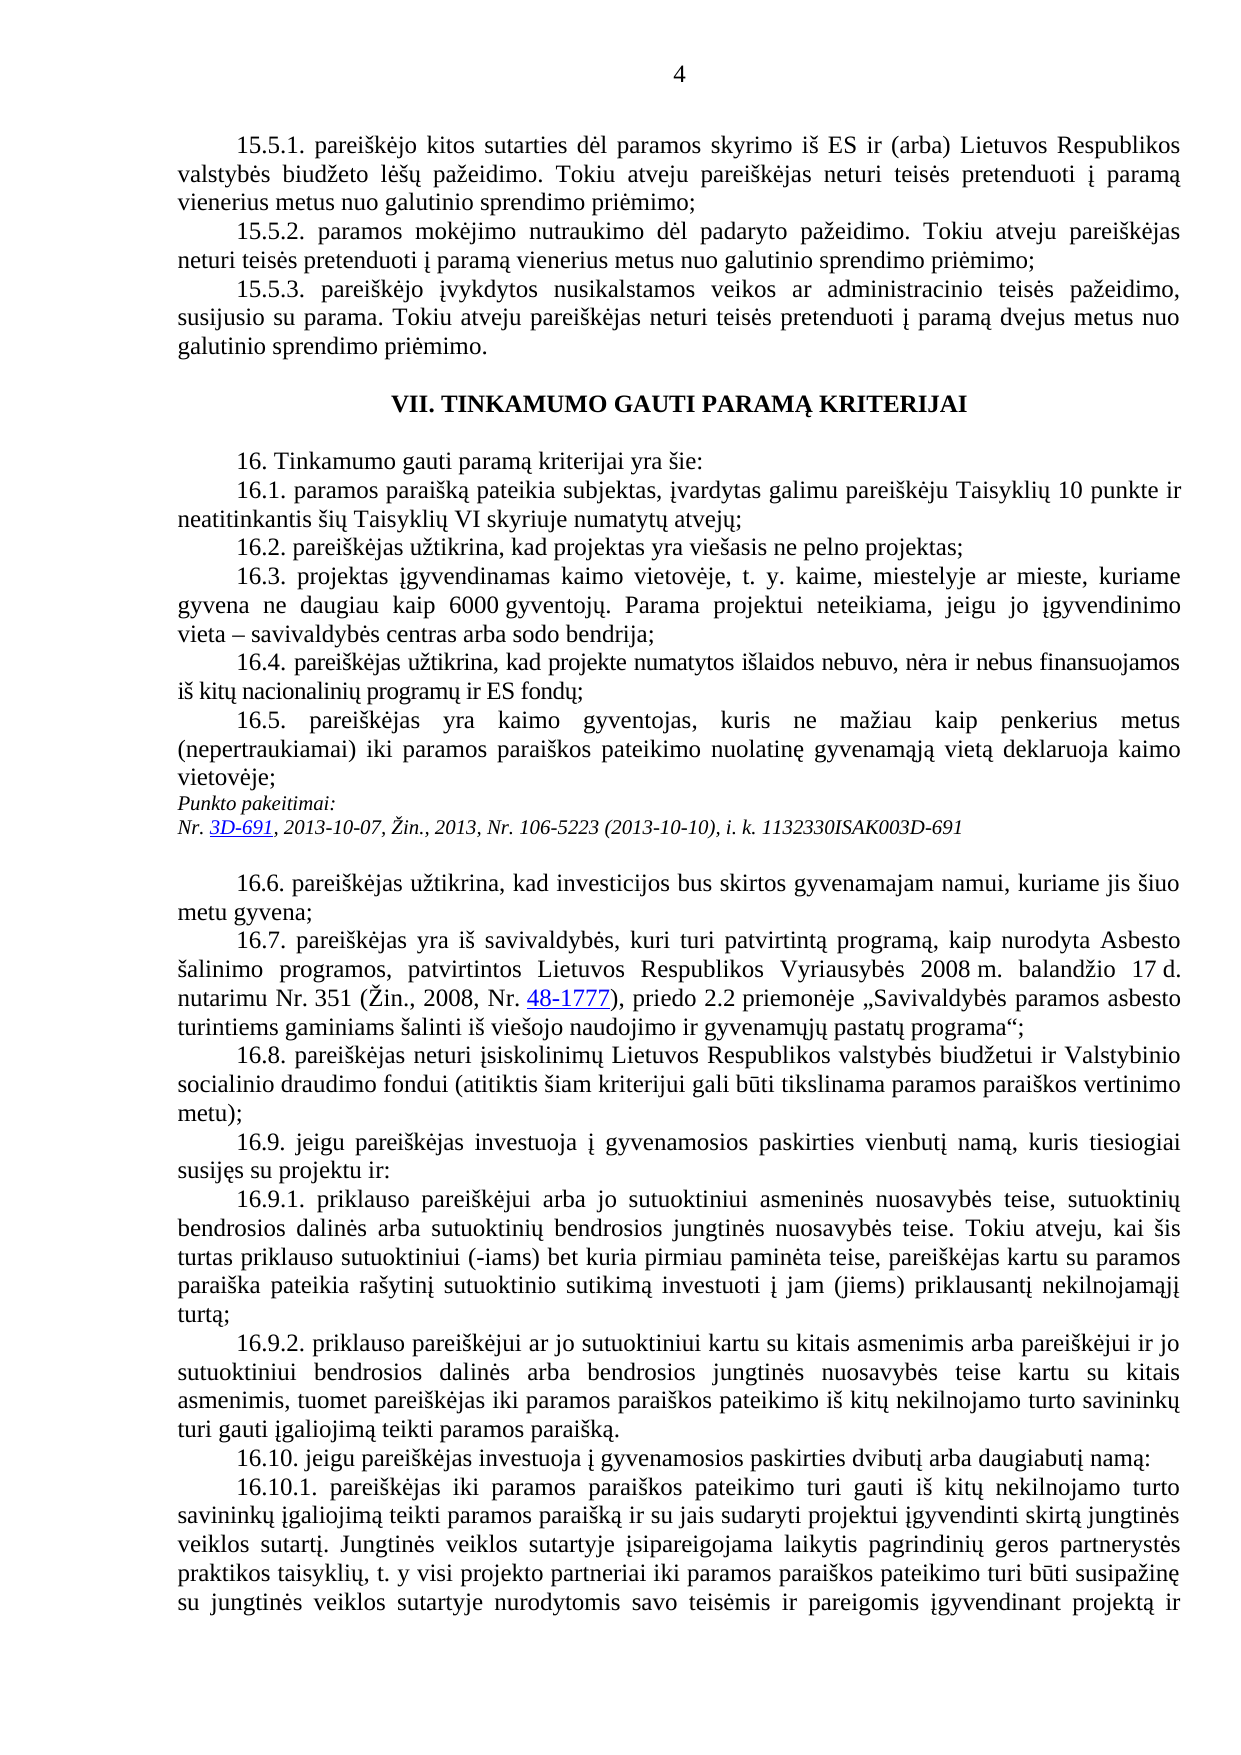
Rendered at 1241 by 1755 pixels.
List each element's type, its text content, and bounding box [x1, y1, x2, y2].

text 16.8. pareiškėjas neturi įsiskolinimų Lietuvos Respublikos valstybės biudžetui ir Valstybinio socialinio draudimo fondui (atitiktis šiam kriterijui gali būti tikslinama paramos paraiškos vertinimo metu); [177, 1041, 1181, 1127]
text Punkto pakeitimai: [177, 791, 1181, 815]
text 16. Tinkamumo gauti paramą kriterijai yra šie: [177, 446, 1181, 475]
text 16.9.2. priklauso pareiškėjui ar jo sutuoktiniui kartu su kitais asmenimis arba pareiškėjui ir jo sutuoktiniui bendrosios dalinės arba bendrosios jungtinės nuosavybės teise kartu su kitais asmenimis, tuomet pareiškėjas iki paramos paraiškos pateikimo iš kitų nekilnojamo turto savininkų turi gauti įgaliojimą teikti paramos paraišką. [177, 1328, 1181, 1443]
text 16.10. jeigu pareiškėjas investuoja į gyvenamosios paskirties dvibutį arba daugiabutį namą: [177, 1443, 1181, 1472]
text 16.5. pareiškėjas yra kaimo gyventojas, kuris ne mažiau kaip penkerius metus (nepertraukiamai) iki paramos paraiškos pateikimo nuolatinę gyvenamąją vietą deklaruoja kaimo vietovėje; [177, 705, 1181, 791]
text Nr. 3D-691, 2013-10-07, Žin., 2013, Nr. 106-5223 (2013-10-10), i. k. 1132330ISAK003D-691 [177, 815, 1181, 839]
text 16.2. pareiškėjas užtikrina, kad projektas yra viešasis ne pelno projektas; [177, 532, 1181, 561]
text 16.7. pareiškėjas yra iš savivaldybės, kuri turi patvirtintą programą, kaip nurodyta Asbesto šalinimo programos, patvirtintos Lietuvos Respublikos Vyriausybės 2008 m. balandžio 17 d. nutarimu Nr. 351 (Žin., 2008, Nr. 48-1777), priedo 2.2 priemonėje „Savivaldybės paramos asbesto turintiems gaminiams šalinti iš viešojo naudojimo ir gyvenamųjų pastatų programa“; [177, 926, 1181, 1041]
text 16.9.1. priklauso pareiškėjui arba jo sutuoktiniui asmeninės nuosavybės teise, sutuoktinių bendrosios dalinės arba sutuoktinių bendrosios jungtinės nuosavybės teise. Tokiu atveju, kai šis turtas priklauso sutuoktiniui (-iams) bet kuria pirmiau paminėta teise, pareiškėjas kartu su paramos paraiška pateikia rašytinį sutuoktinio sutikimą investuoti į jam (jiems) priklausantį nekilnojamąjį turtą; [177, 1184, 1181, 1328]
text 16.4. pareiškėjas užtikrina, kad projekte numatytos išlaidos nebuvo, nėra ir nebus finansuojamos iš kitų nacionalinių programų ir ES fondų; [177, 647, 1181, 705]
text 15.5.2. paramos mokėjimo nutraukimo dėl padaryto pažeidimo. Tokiu atveju pareiškėjas neturi teisės pretenduoti į paramą vienerius metus nuo galutinio sprendimo priėmimo; [177, 216, 1181, 274]
text VII. TINKAMUMO GAUTI PARAMĄ KRITERIJAI [177, 389, 1181, 417]
text 15.5.1. pareiškėjo kitos sutarties dėl paramos skyrimo iš ES ir (arba) Lietuvos Respublikos valstybės biudžeto lėšų pažeidimo. Tokiu atveju pareiškėjas neturi teisės pretenduoti į paramą vienerius metus nuo galutinio sprendimo priėmimo; [177, 130, 1181, 216]
text 16.3. projektas įgyvendinamas kaimo vietovėje, t. y. kaime, miestelyje ar mieste, kuriame gyvena ne daugiau kaip 6000 gyventojų. Parama projektui neteikiama, jeigu jo įgyvendinimo vieta – savivaldybės centras arba sodo bendrija; [177, 561, 1181, 647]
text 16.10.1. pareiškėjas iki paramos paraiškos pateikimo turi gauti iš kitų nekilnojamo turto savininkų įgaliojimą teikti paramos paraišką ir su jais sudaryti projektui įgyvendinti skirtą jungtinės veiklos sutartį. Jungtinės veiklos sutartyje įsipareigojama laikytis pagrindinių geros partnerystės praktikos taisyklių, t. y visi projekto partneriai iki paramos paraiškos pateikimo turi būti susipažinę su jungtinės veiklos sutartyje nurodytomis savo teisėmis ir pareigomis įgyvendinant projektą ir [177, 1472, 1181, 1616]
text 15.5.3. pareiškėjo įvykdytos nusikalstamos veikos ar administracinio teisės pažeidimo, susijusio su parama. Tokiu atveju pareiškėjas neturi teisės pretenduoti į paramą dvejus metus nuo galutinio sprendimo priėmimo. [177, 274, 1181, 360]
text 16.6. pareiškėjas užtikrina, kad investicijos bus skirtos gyvenamajam namui, kuriame jis šiuo metu gyvena; [177, 868, 1181, 926]
text 16.9. jeigu pareiškėjas investuoja į gyvenamosios paskirties vienbutį namą, kuris tiesiogiai susijęs su projektu ir: [177, 1127, 1181, 1184]
text 16.1. paramos paraišką pateikia subjektas, įvardytas galimu pareiškėju Taisyklių 10 punkte ir neatitinkantis šių Taisyklių VI skyriuje numatytų atvejų; [177, 475, 1181, 532]
